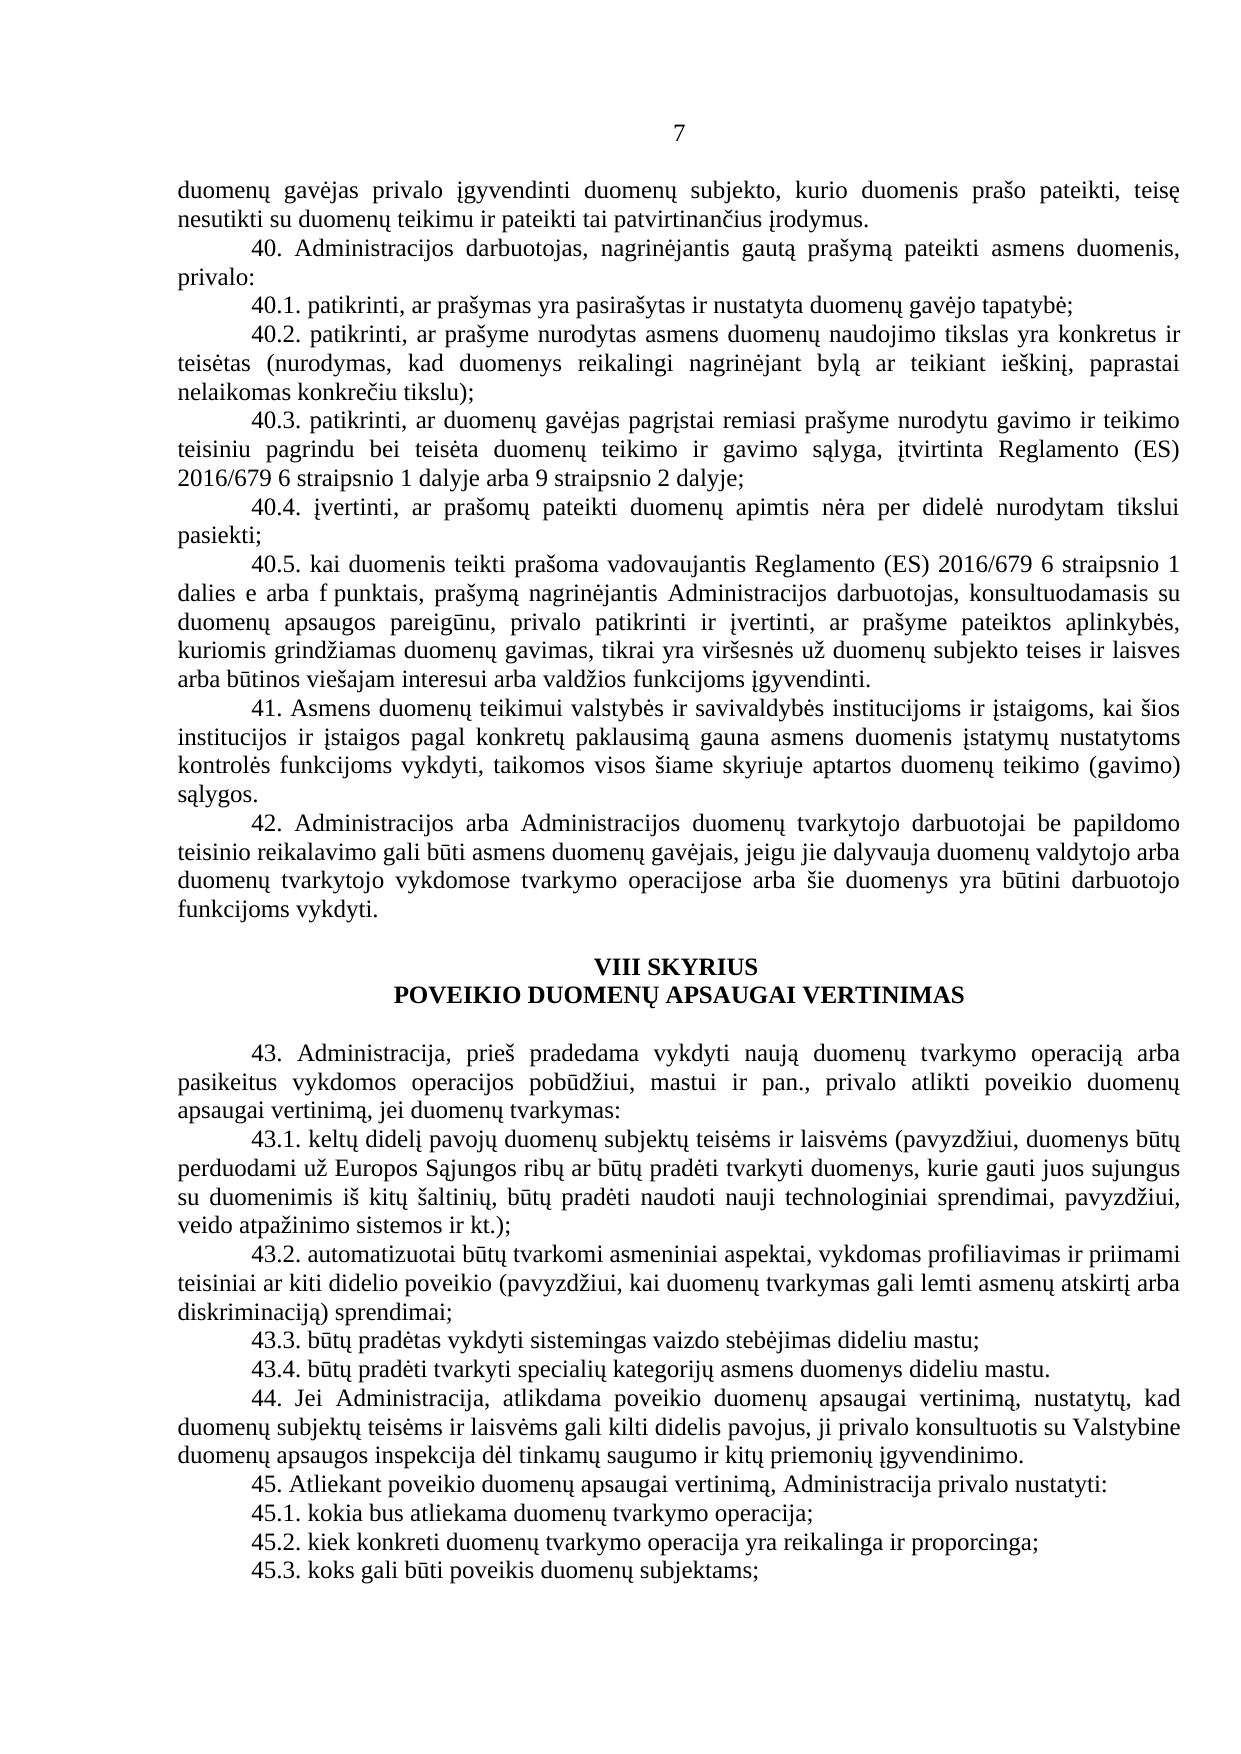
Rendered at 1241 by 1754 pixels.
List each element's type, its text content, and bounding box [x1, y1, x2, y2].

text VIII SKYRIUS [177, 952, 1181, 981]
text 43. Administracija, prieš pradedama vykdyti naują duomenų tvarkymo operaciją arba pasikeitus vykdomos operacijos pobūdžiui, mastui ir pan., privalo atlikti poveikio duomenų apsaugai vertinimą, jei duomenų tvarkymas: [177, 1038, 1181, 1124]
text 45. Atliekant poveikio duomenų apsaugai vertinimą, Administracija privalo nustatyti: [177, 1469, 1181, 1498]
text 40.4. įvertinti, ar prašomų pateikti duomenų apimtis nėra per didelė nurodytam tikslui pasiekti; [177, 492, 1181, 549]
text 45.3. koks gali būti poveikis duomenų subjektams; [177, 1556, 1181, 1584]
text 45.2. kiek konkreti duomenų tvarkymo operacija yra reikalinga ir proporcinga; [177, 1527, 1181, 1556]
text 43.4. būtų pradėti tvarkyti specialių kategorijų asmens duomenys dideliu mastu. [177, 1354, 1181, 1383]
text 40.2. patikrinti, ar prašyme nurodytas asmens duomenų naudojimo tikslas yra konkretus ir teisėtas (nurodymas, kad duomenys reikalingi nagrinėjant bylą ar teikiant ieškinį, paprastai nelaikomas konkrečiu tikslu); [177, 319, 1181, 406]
text 43.3. būtų pradėtas vykdyti sistemingas vaizdo stebėjimas dideliu mastu; [177, 1326, 1181, 1354]
text 40.5. kai duomenis teikti prašoma vadovaujantis Reglamento (ES) 2016/679 6 straipsnio 1 dalies e arba f punktais, prašymą nagrinėjantis Administracijos darbuotojas, konsultuodamasis su duomenų apsaugos pareigūnu, privalo patikrinti ir įvertinti, ar prašyme pateiktos aplinkybės, kuriomis grindžiamas duomenų gavimas, tikrai yra viršesnės už duomenų subjekto teises ir laisves arba būtinos viešajam interesui arba valdžios funkcijoms įgyvendinti. [177, 549, 1181, 693]
text 44. Jei Administracija, atlikdama poveikio duomenų apsaugai vertinimą, nustatytų, kad duomenų subjektų teisėms ir laisvėms gali kilti didelis pavojus, ji privalo konsultuotis su Valstybine duomenų apsaugos inspekcija dėl tinkamų saugumo ir kitų priemonių įgyvendinimo. [177, 1383, 1181, 1469]
text 43.1. keltų didelį pavojų duomenų subjektų teisėms ir laisvėms (pavyzdžiui, duomenys būtų perduodami už Europos Sąjungos ribų ar būtų pradėti tvarkyti duomenys, kurie gauti juos sujungus su duomenimis iš kitų šaltinių, būtų pradėti naudoti nauji technologiniai sprendimai, pavyzdžiui, veido atpažinimo sistemos ir kt.); [177, 1124, 1181, 1239]
text 40. Administracijos darbuotojas, nagrinėjantis gautą prašymą pateikti asmens duomenis, privalo: [177, 233, 1181, 291]
text POVEIKIO DUOMENŲ APSAUGAI VERTINIMAS [177, 981, 1181, 1009]
text 42. Administracijos arba Administracijos duomenų tvarkytojo darbuotojai be papildomo teisinio reikalavimo gali būti asmens duomenų gavėjais, jeigu jie dalyvauja duomenų valdytojo arba duomenų tvarkytojo vykdomose tvarkymo operacijose arba šie duomenys yra būtini darbuotojo funkcijoms vykdyti. [177, 808, 1181, 923]
text 45.1. kokia bus atliekama duomenų tvarkymo operacija; [177, 1498, 1181, 1527]
text 40.1. patikrinti, ar prašymas yra pasirašytas ir nustatyta duomenų gavėjo tapatybė; [177, 291, 1181, 319]
text 41. Asmens duomenų teikimui valstybės ir savivaldybės institucijoms ir įstaigoms, kai šios institucijos ir įstaigos pagal konkretų paklausimą gauna asmens duomenis įstatymų nustatytoms kontrolės funkcijoms vykdyti, taikomos visos šiame skyriuje aptartos duomenų teikimo (gavimo) sąlygos. [177, 693, 1181, 808]
text 43.2. automatizuotai būtų tvarkomi asmeniniai aspektai, vykdomas profiliavimas ir priimami teisiniai ar kiti didelio poveikio (pavyzdžiui, kai duomenų tvarkymas gali lemti asmenų atskirtį arba diskriminaciją) sprendimai; [177, 1239, 1181, 1326]
text 40.3. patikrinti, ar duomenų gavėjas pagrįstai remiasi prašyme nurodytu gavimo ir teikimo teisiniu pagrindu bei teisėta duomenų teikimo ir gavimo sąlyga, įtvirtinta Reglamento (ES) 2016/679 6 straipsnio 1 dalyje arba 9 straipsnio 2 dalyje; [177, 406, 1181, 492]
text duomenų gavėjas privalo įgyvendinti duomenų subjekto, kurio duomenis prašo pateikti, teisę nesutikti su duomenų teikimu ir pateikti tai patvirtinančius įrodymus. [177, 176, 1181, 233]
